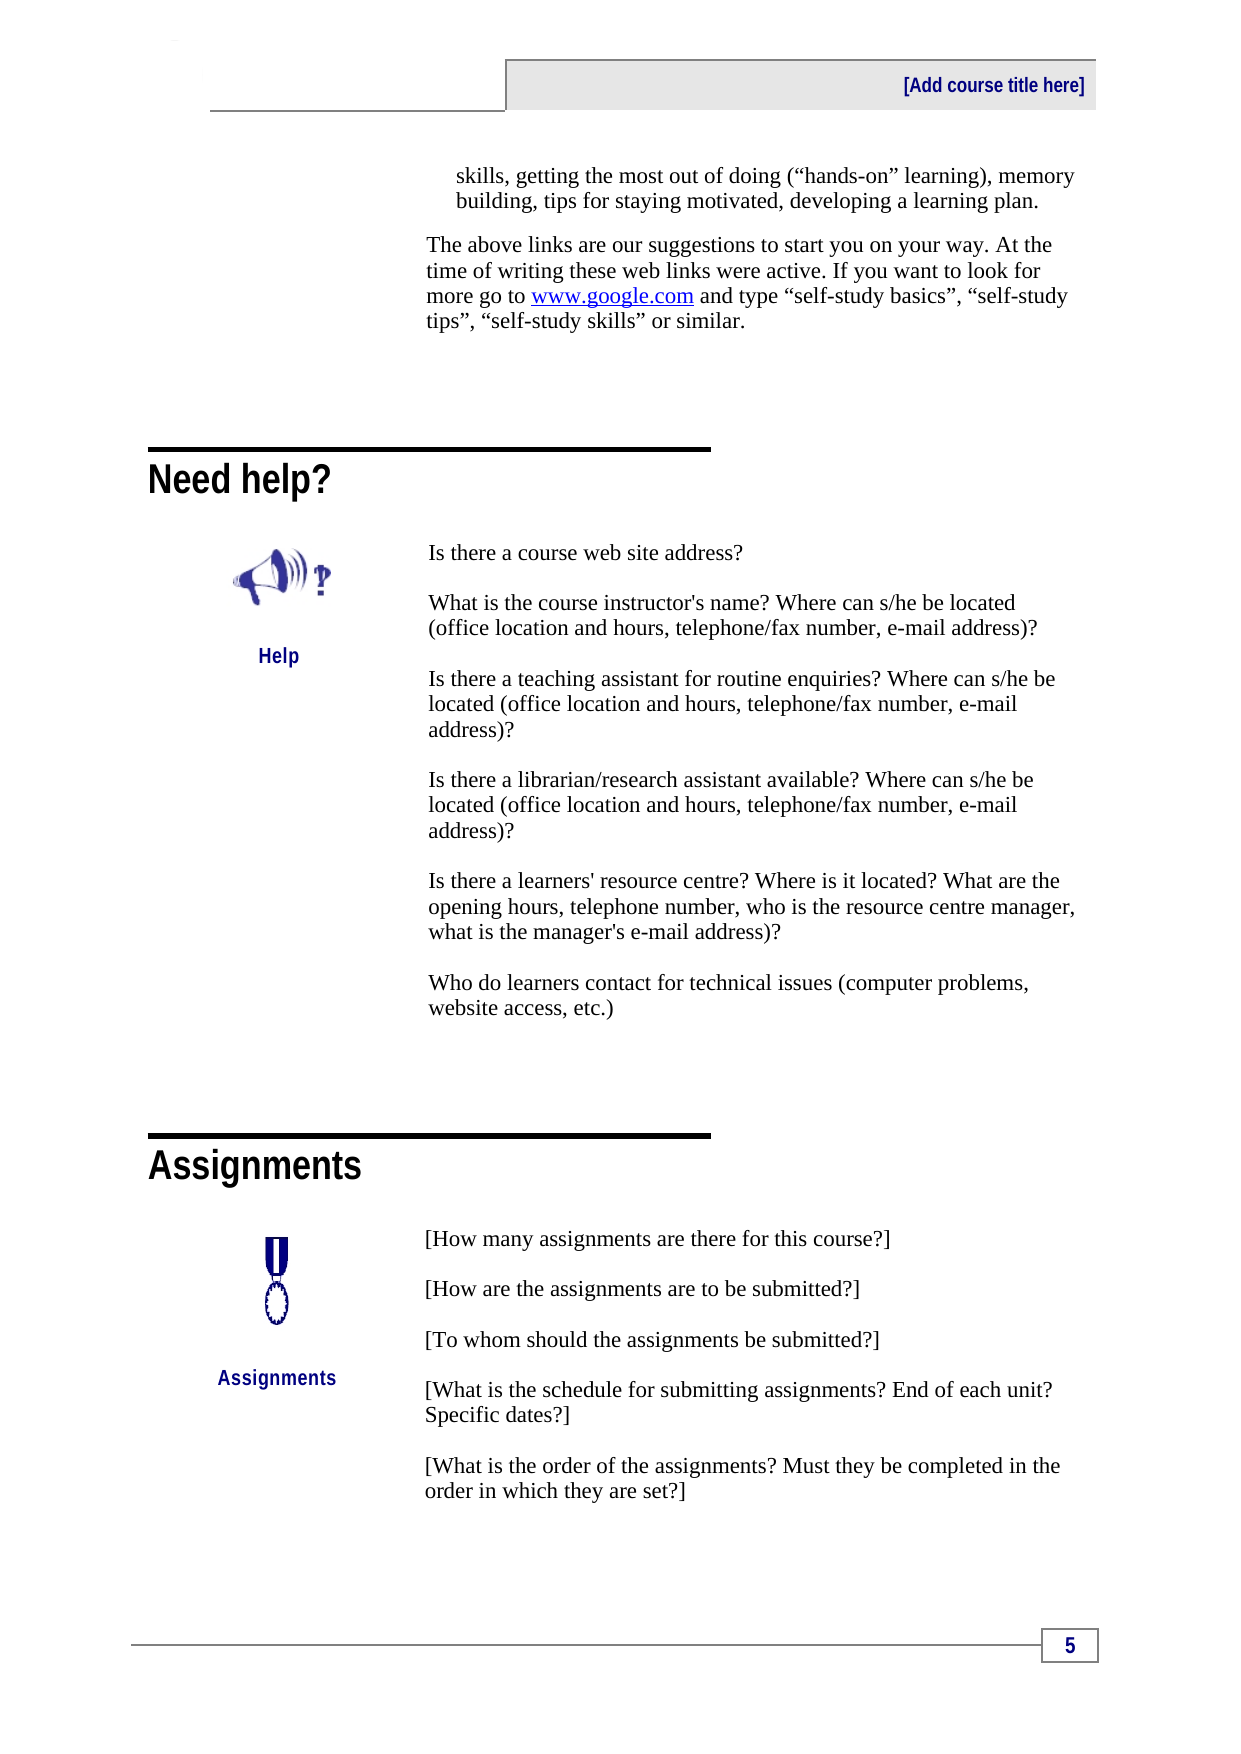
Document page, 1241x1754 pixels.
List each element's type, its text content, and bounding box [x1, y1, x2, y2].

subtitle Assignments [148, 1139, 711, 1188]
picture [263, 1235, 291, 1331]
table_header [141, 156, 415, 346]
table_header [How many assignments are there for this course?] [How are the assignments are to be submitted?] [To whom should the assignments be submitted?] [What is the schedule for submitting assignments? End of each unit? Specific dates?] [What is the order of the assignments? Must they be completed in the order in which they are set?] [413, 1213, 1091, 1516]
table_header skills, getting the most out of doing (“hands-on” learning), memory building, tips for staying motivated, developing a learning plan. The above links are our suggestions to start you on your way. At the time of writing these web links were active. If you want to look for more go to www.google.com and type “self-study basics”, “self-study tips”, “self-study skills” or similar. [415, 156, 1094, 346]
table_header Help [141, 527, 417, 1033]
picture [226, 548, 331, 609]
table_header Assignments [141, 1213, 413, 1516]
subtitle Need help? [148, 452, 711, 502]
table_header Is there a course web site address? What is the course instructor's name? Where can s/he be located (office location and hours, telephone/fax number, e-mail address)? Is there a teaching assistant for routine enquiries? Where can s/he be located (office location and hours, telephone/fax number, e-mail address)? Is there a librarian/research assistant available? Where can s/he be located (office location and hours, telephone/fax number, e-mail address)? Is there a learners' resource centre? Where is it located? What are the opening hours, telephone number, who is the resource centre manager, what is the manager's e-mail address)? Who do learners contact for technical issues (computer problems, website access, etc.) [417, 527, 1091, 1033]
